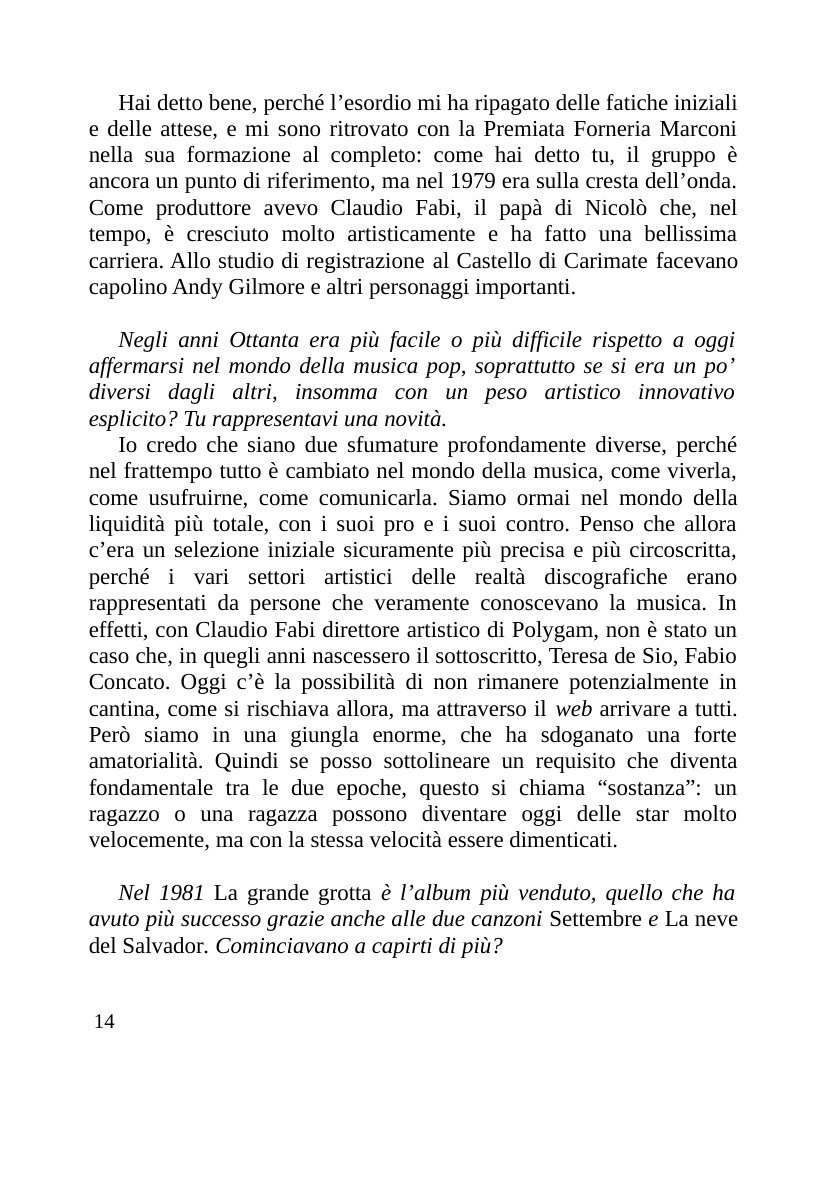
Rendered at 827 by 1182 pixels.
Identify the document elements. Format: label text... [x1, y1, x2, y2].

text Nel 1981 La grande grotta è l’album più venduto, quello che ha avuto più successo grazie anche alle due canzoni Settembre e La neve del Salvador. Cominciavano a capirti di più? [88, 879, 738, 958]
text Io credo che siano due sfumature profondamente diverse, perché nel frattempo tutto è cambiato nel mondo della musica, come viverla, come usufruirne, come comunicarla. Siamo ormai nel mondo della liquidità più totale, con i suoi pro e i suoi contro. Penso che allora c’era un selezione iniziale sicuramente più precisa e più circoscritta, perché i vari settori artistici delle realtà discografiche erano rappresentati da persone che veramente conoscevano la musica. In effetti, con Claudio Fabi direttore artistico di Polygam, non è stato un caso che, in quegli anni nascessero il sottoscritto, Teresa de Sio, Fabio Concato. Oggi c’è la possibilità di non rimanere potenzialmente in cantina, come si rischiava allora, ma attraverso il web arrivare a tutti. Però siamo in una giungla enorme, che ha sdoganato una forte amatorialità. Quindi se posso sottolineare un requisito che diventa fondamentale tra le due epoche, questo si chiama “sostanza”: un ragazzo o una ragazza possono diventare oggi delle star molto velocemente, ma con la stessa velocità essere dimenticati. [88, 431, 738, 853]
text Hai detto bene, perché l’esordio mi ha ripagato delle fatiche iniziali e delle attese, e mi sono ritrovato con la Premiata Forneria Marconi nella sua formazione al completo: come hai detto tu, il gruppo è ancora un punto di riferimento, ma nel 1979 era sulla cresta dell’onda. Come produttore avevo Claudio Fabi, il papà di Nicolò che, nel tempo, è cresciuto molto artisticamente e ha fatto una bellissima carriera. Allo studio di registrazione al Castello di Carimate facevano capolino Andy Gilmore e altri personaggi importanti. [88, 88, 738, 299]
text Negli anni Ottanta era più facile o più difficile rispetto a oggi affermarsi nel mondo della musica pop, soprattutto se si era un po’ diversi dagli altri, insomma con un peso artistico innovativo esplicito? Tu rappresentavi una novità. [88, 326, 738, 431]
